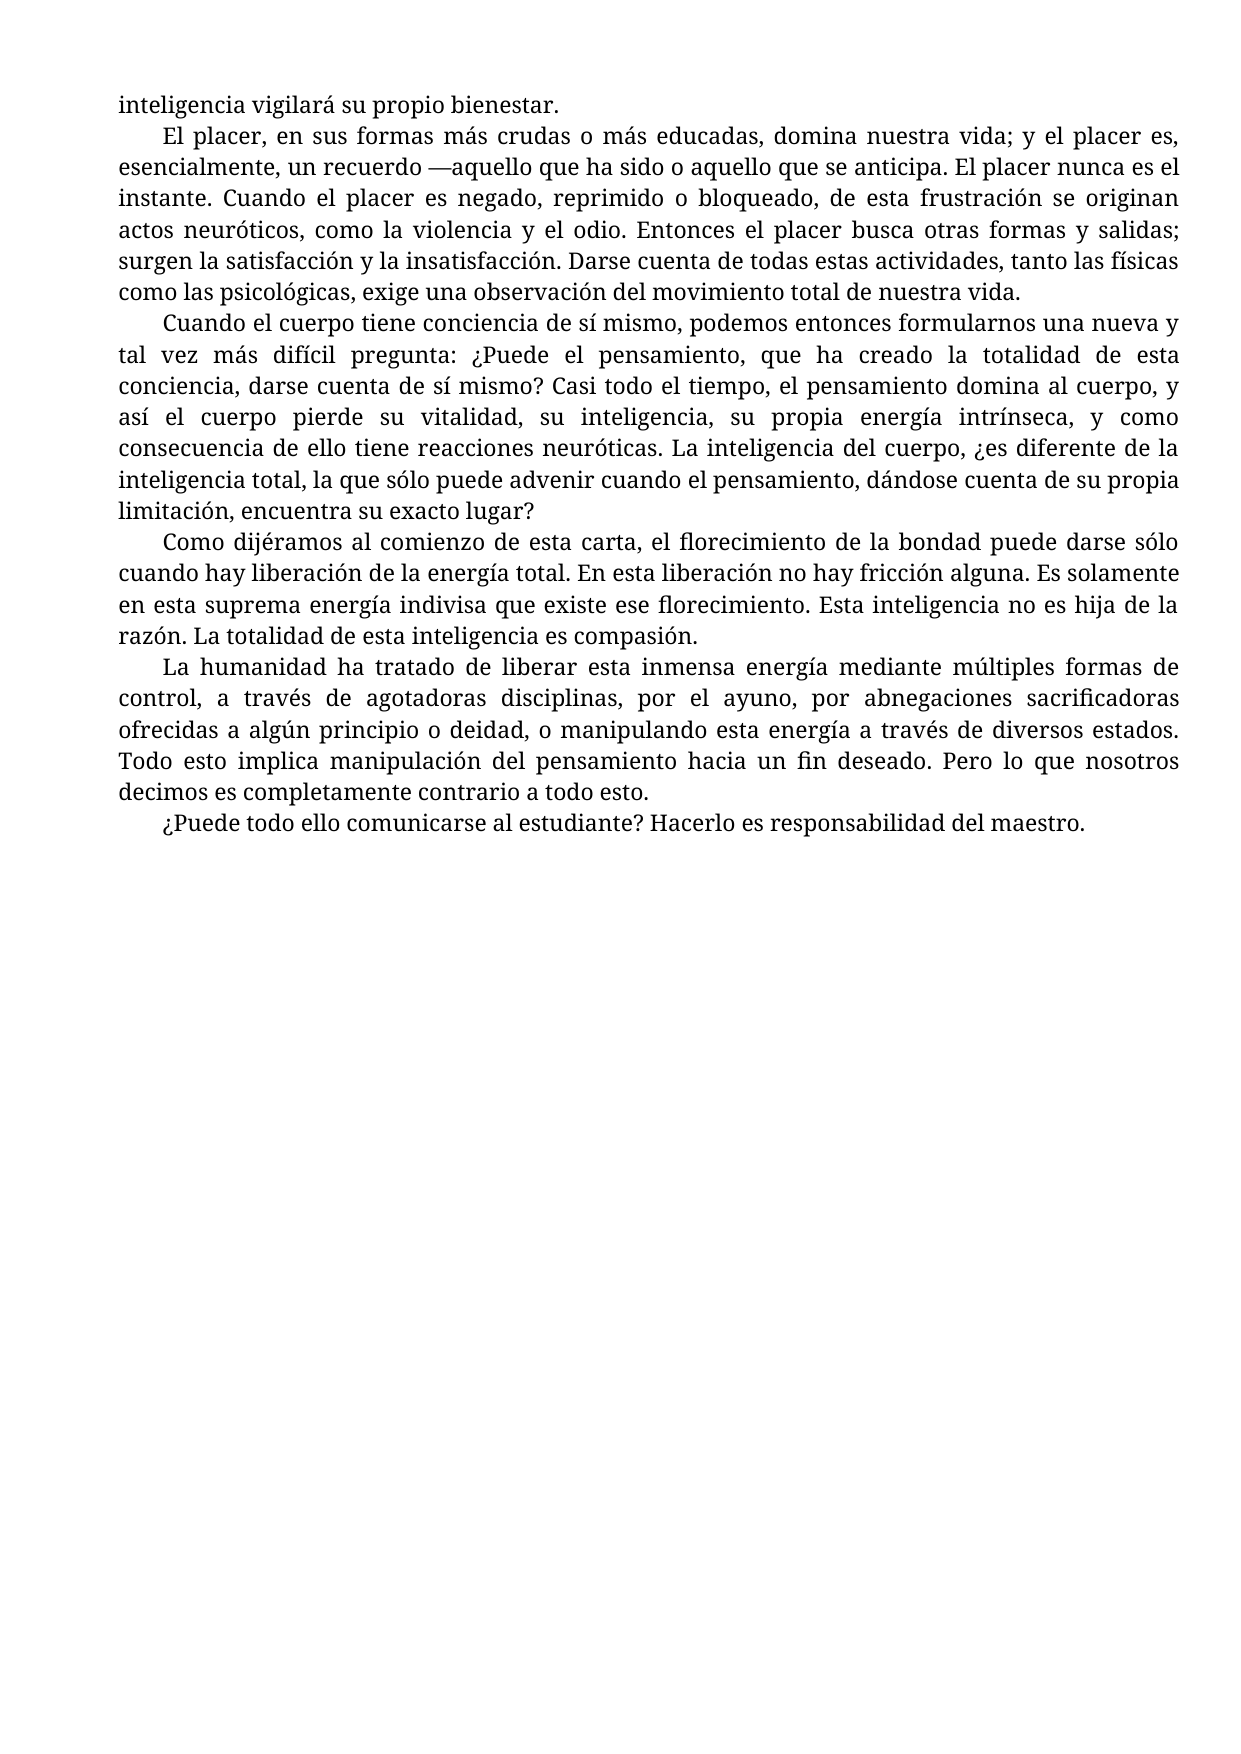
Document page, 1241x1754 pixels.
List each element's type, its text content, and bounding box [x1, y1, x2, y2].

text Como dijéramos al comienzo de esta carta, el florecimiento de la bondad puede darse sólo cuando hay liberación de la energía total. En esta liberación no hay fricción alguna. Es solamente en esta suprema energía indivisa que existe ese florecimiento. Esta inteligencia no es hija de la razón. La totalidad de esta inteligencia es compasión. [118, 526, 1181, 651]
text inteligencia vigilará su propio bienestar. [118, 89, 1181, 120]
text La humanidad ha tratado de liberar esta inmensa energía mediante múltiples formas de control, a través de agotadoras disciplinas, por el ayuno, por abnegaciones sacrificadoras ofrecidas a algún principio o deidad, o manipulando esta energía a través de diversos estados. Todo esto implica manipulación del pensamiento hacia un fin deseado. Pero lo que nosotros decimos es completamente contrario a todo esto. [118, 651, 1181, 807]
text ¿Puede todo ello comunicarse al estudiante? Hacerlo es responsabilidad del maestro. [118, 807, 1181, 839]
text Cuando el cuerpo tiene conciencia de sí mismo, podemos entonces formularnos una nueva y tal vez más difícil pregunta: ¿Puede el pensamiento, que ha creado la totalidad de esta conciencia, darse cuenta de sí mismo? Casi todo el tiempo, el pensamiento domina al cuerpo, y así el cuerpo pierde su vitalidad, su inteligencia, su propia energía intrínseca, y como consecuencia de ello tiene reacciones neuróticas. La inteligencia del cuerpo, ¿es diferente de la inteligencia total, la que sólo puede advenir cuando el pensamiento, dándose cuenta de su propia limitación, encuentra su exacto lugar? [118, 307, 1181, 526]
text El placer, en sus formas más crudas o más educadas, domina nuestra vida; y el placer es, esencialmente, un recuerdo —aquello que ha sido o aquello que se anticipa. El placer nunca es el instante. Cuando el placer es negado, reprimido o bloqueado, de esta frustración se originan actos neuróticos, como la violencia y el odio. Entonces el placer busca otras formas y salidas; surgen la satisfacción y la insatisfacción. Darse cuenta de todas estas actividades, tanto las físicas como las psicológicas, exige una observación del movimiento total de nuestra vida. [118, 120, 1181, 307]
